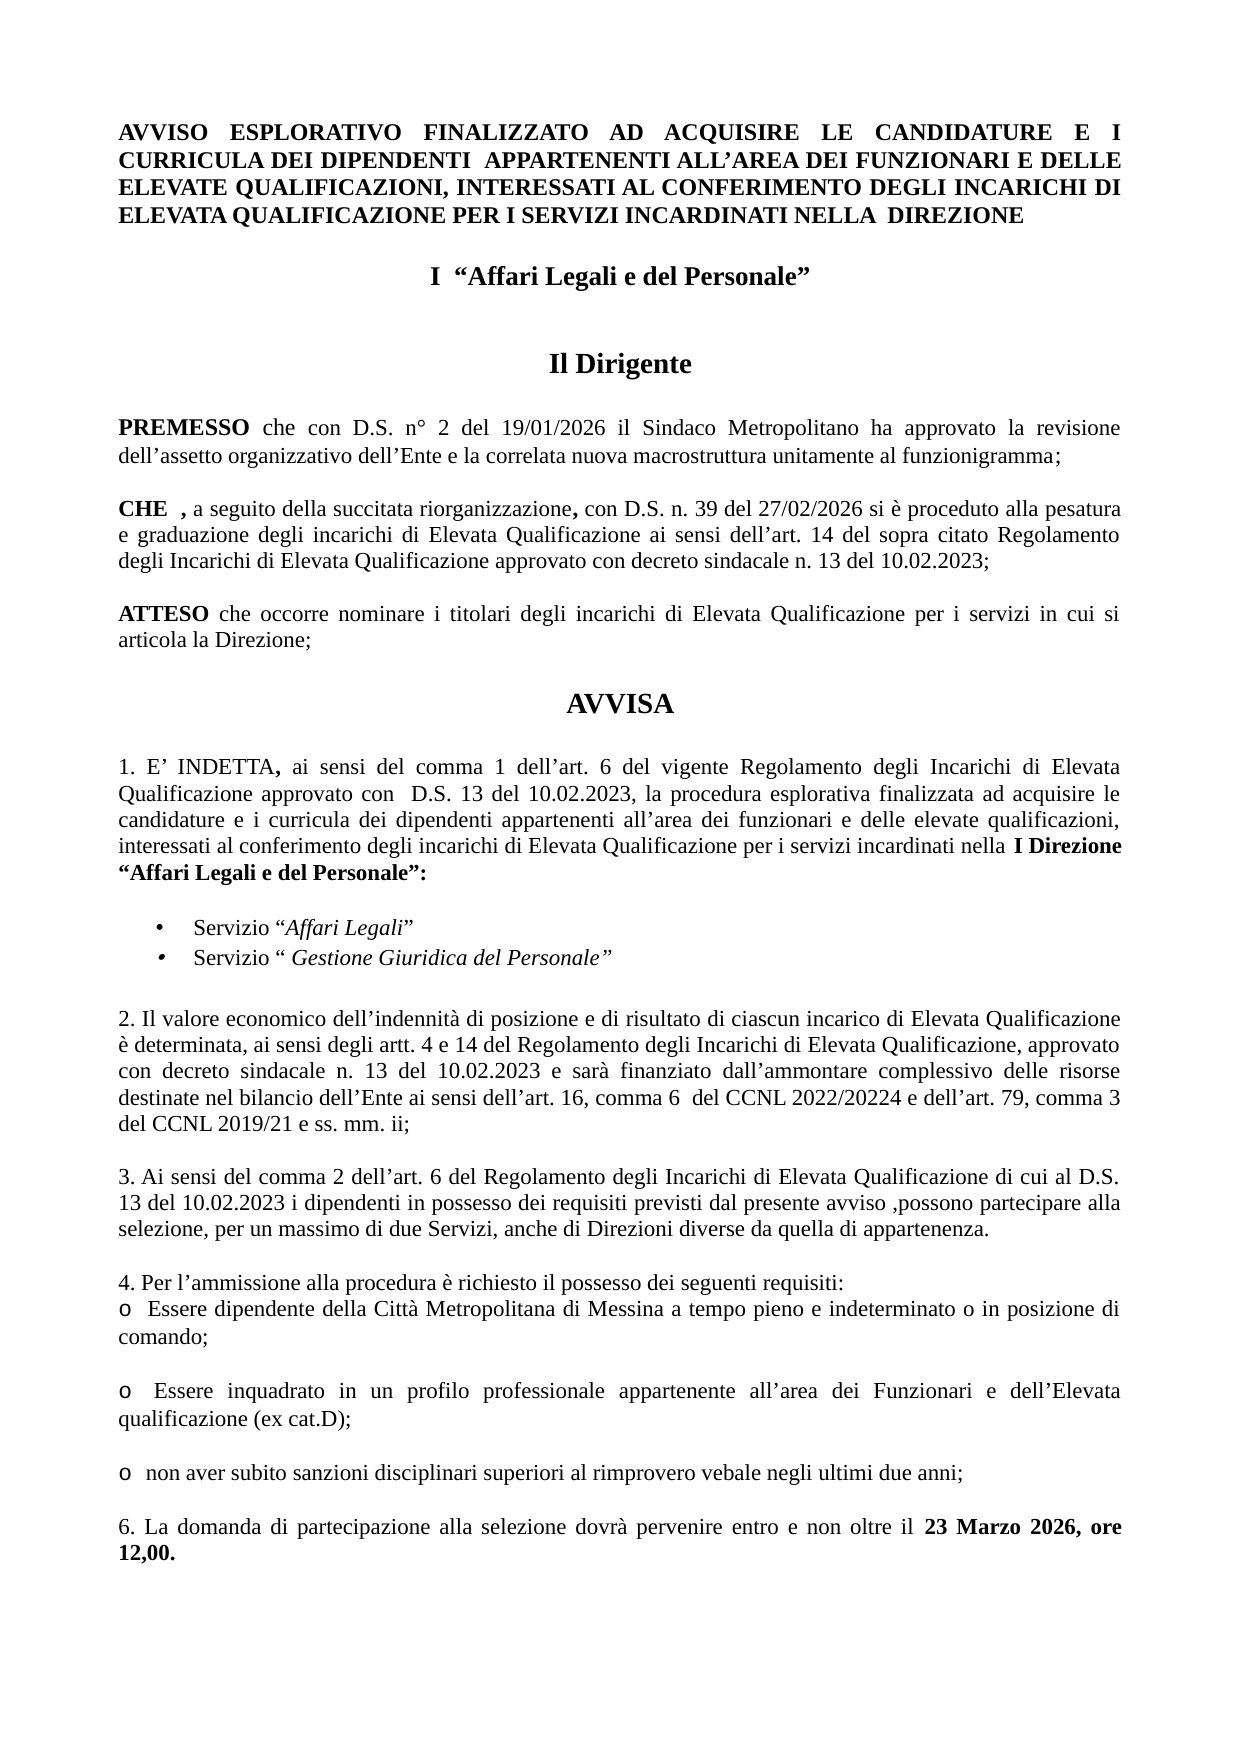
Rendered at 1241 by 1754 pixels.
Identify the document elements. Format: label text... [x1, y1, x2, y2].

text CHE , a seguito della succitata riorganizzazione, con D.S. n. 39 del 27/02/2026 si è proceduto alla pesatura e graduazione degli incarichi di Elevata Qualificazione ai sensi dell’art. 14 del sopra citato Regolamento degli Incarichi di Elevata Qualificazione approvato con decreto sindacale n. 13 del 10.02.2023; [118, 495, 1122, 574]
text o non aver subito sanzioni disciplinari superiori al rimprovero vebale negli ultimi due anni; [118, 1458, 1122, 1487]
text 2. Il valore economico dell’indennità di posizione e di risultato di ciascun incarico di Elevata Qualificazione è determinata, ai sensi degli artt. 4 e 14 del Regolamento degli Incarichi di Elevata Qualificazione, approvato con decreto sindacale n. 13 del 10.02.2023 e sarà finanziato dall’ammontare complessivo delle risorse destinate nel bilancio dell’Ente ai sensi dell’art. 16, comma 6 del CCNL 2022/20224 e dell’art. 79, comma 3 del CCNL 2019/21 e ss. mm. ii; [118, 1004, 1122, 1136]
text AVVISO ESPLORATIVO FINALIZZATO AD ACQUISIRE LE CANDIDATURE E I CURRICULA DEI DIPENDENTI APPARTENENTI ALL’AREA DEI FUNZIONARI E DELLE ELEVATE QUALIFICAZIONI, INTERESSATI AL CONFERIMENTO DEGLI INCARICHI DI ELEVATA QUALIFICAZIONE PER I SERVIZI INCARDINATI NELLA DIREZIONE [118, 118, 1122, 228]
list Servizio “Affari Legali” [156, 914, 1122, 940]
text 4. Per l’ammissione alla procedura è richiesto il possesso dei seguenti requisiti: [118, 1269, 1122, 1295]
text PREMESSO che con D.S. n° 2 del 19/01/2026 il Sindaco Metropolitano ha approvato la revisione dell’assetto organizzativo dell’Ente e la correlata nuova macrostruttura unitamente al funzionigramma; [118, 413, 1122, 468]
text Il Dirigente [118, 346, 1122, 379]
list Servizio “ Gestione Giuridica del Personale” [156, 944, 1122, 971]
text o Essere inquadrato in un profilo professionale appartenente all’area dei Funzionari e dell’Elevata qualificazione (ex cat.D); [118, 1377, 1122, 1431]
text 1. E’ INDETTA, ai sensi del comma 1 dell’art. 6 del vigente Regolamento degli Incarichi di Elevata Qualificazione approvato con D.S. 13 del 10.02.2023, la procedura esplorativa finalizzata ad acquisire le candidature e i curricula dei dipendenti appartenenti all’area dei funzionari e delle elevate qualificazioni, interessati al conferimento degli incarichi di Elevata Qualificazione per i servizi incardinati nella I Direzione “Affari Legali e del Personale”: [118, 753, 1122, 885]
text o Essere dipendente della Città Metropolitana di Messina a tempo pieno e indeterminato o in posizione di comando; [118, 1295, 1122, 1349]
text ATTESO che occorre nominare i titolari degli incarichi di Elevata Qualificazione per i servizi in cui si articola la Direzione; [118, 600, 1122, 653]
text 3. Ai sensi del comma 2 dell’art. 6 del Regolamento degli Incarichi di Elevata Qualificazione di cui al D.S. 13 del 10.02.2023 i dipendenti in possesso dei requisiti previsti dal presente avviso ,possono partecipare alla selezione, per un massimo di due Servizi, anche di Direzioni diverse da quella di appartenenza. [118, 1163, 1122, 1242]
text I “Affari Legali e del Personale” [118, 260, 1122, 291]
text 6. La domanda di partecipazione alla selezione dovrà pervenire entro e non oltre il 23 Marzo 2026, ore 12,00. [118, 1513, 1122, 1566]
text AVVISA [118, 686, 1122, 720]
